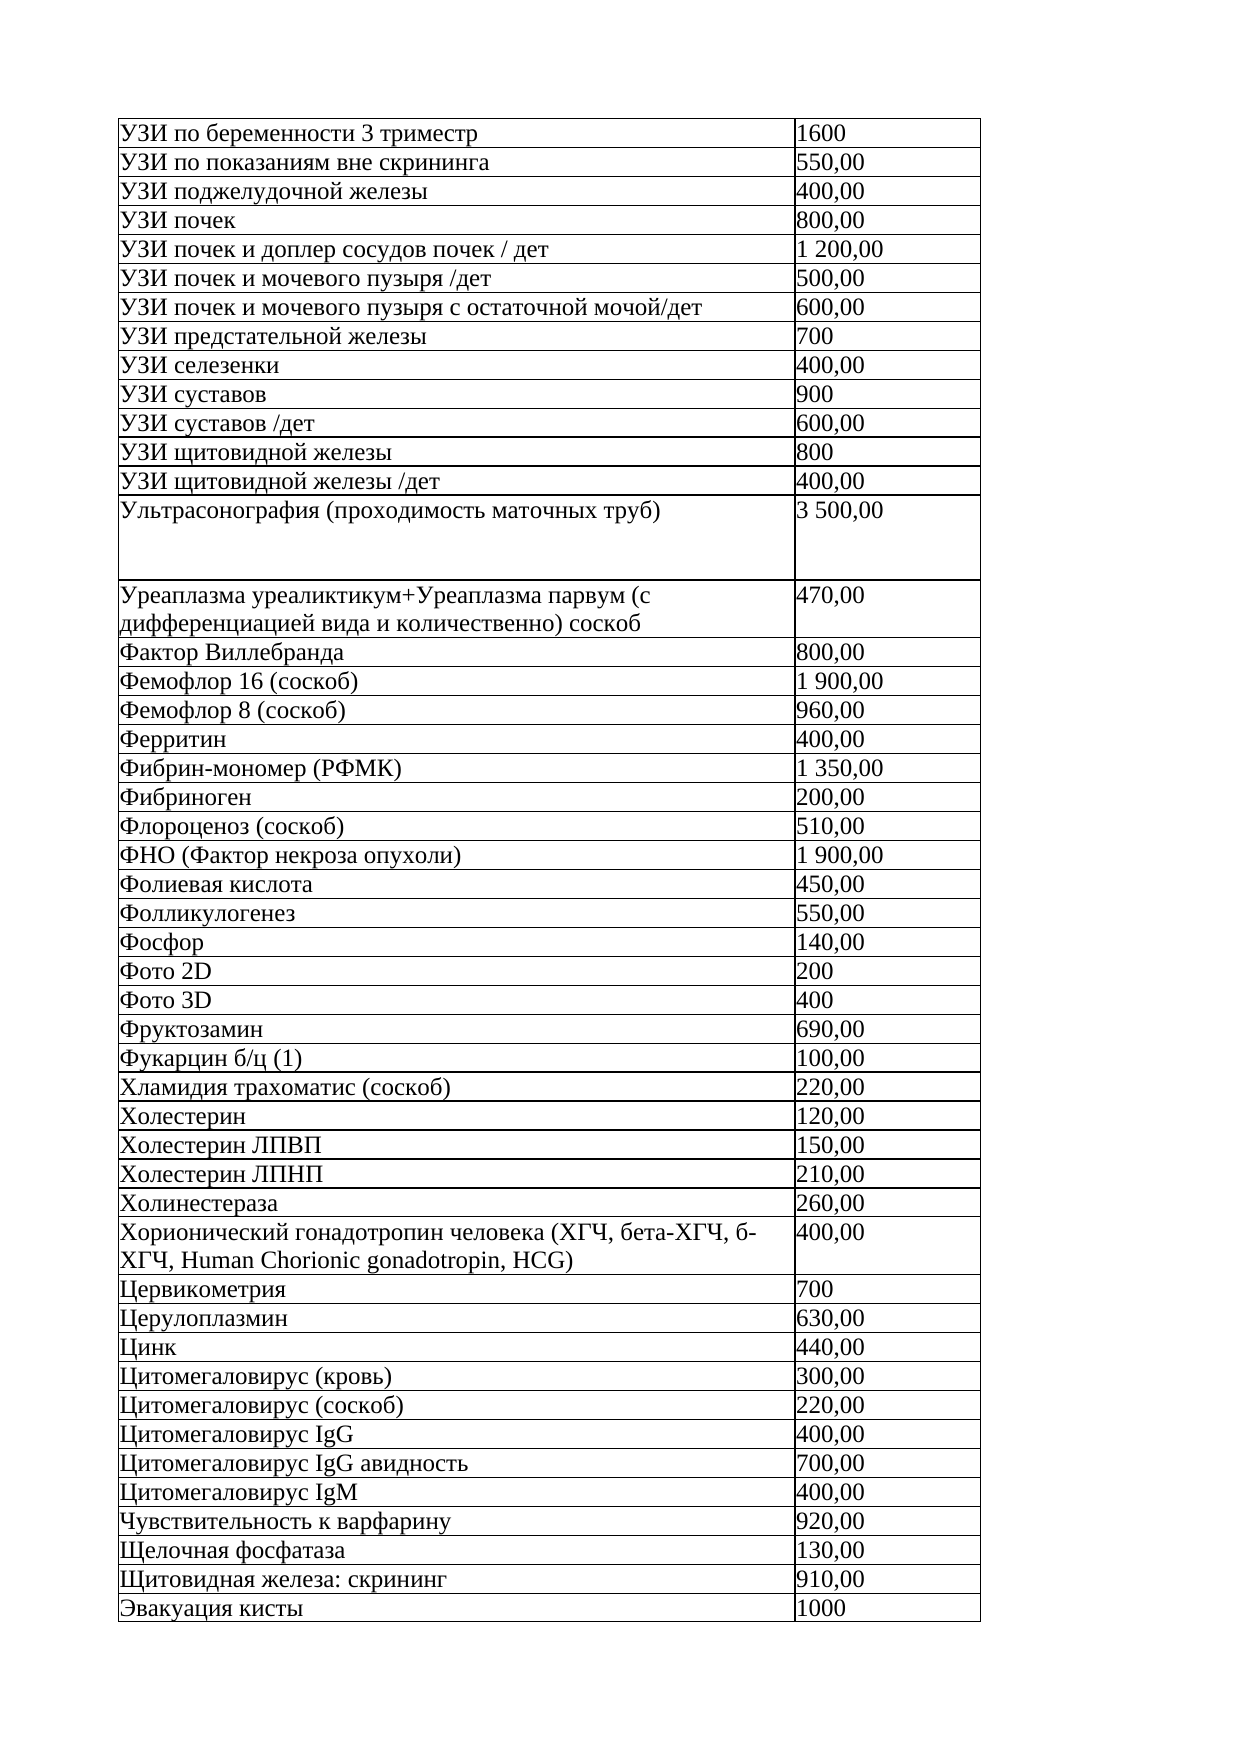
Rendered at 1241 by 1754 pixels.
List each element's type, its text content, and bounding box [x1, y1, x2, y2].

table_cell 700,00 [796, 1449, 980, 1477]
table_cell 140,00 [796, 928, 980, 956]
table_cell 470,00 [796, 581, 980, 637]
table_cell 600,00 [796, 293, 980, 321]
table_cell 300,00 [796, 1362, 980, 1390]
table_cell Флороценоз (соскоб) [119, 812, 794, 840]
table_cell 120,00 [796, 1102, 980, 1129]
table_cell 920,00 [796, 1507, 980, 1535]
table_cell 400,00 [796, 177, 980, 205]
table_cell Цитомегаловирус (кровь) [119, 1362, 794, 1390]
table_cell Цитомегаловирус IgG [119, 1420, 794, 1448]
table_cell Цитомегаловирус IgG авидность [119, 1449, 794, 1477]
table_cell 100,00 [796, 1044, 980, 1071]
table_cell 550,00 [796, 899, 980, 927]
table_cell Фемофлор 8 (соскоб) [119, 696, 794, 724]
table_cell Уреаплазма уреаликтикум+Уреаплазма парвум (с дифференциацией вида и количественно) соскоб [119, 581, 794, 637]
table_cell 210,00 [796, 1160, 980, 1187]
table_cell Щитовидная железа: скрининг [119, 1565, 794, 1593]
table_cell Церулоплазмин [119, 1304, 794, 1332]
table_cell 400 [796, 986, 980, 1014]
table_cell Фибриноген [119, 783, 794, 811]
table_cell УЗИ почек и мочевого пузыря /дет [119, 264, 794, 292]
table_cell 900 [796, 380, 980, 408]
table_cell Фолликулогенез [119, 899, 794, 927]
table_cell Цинк [119, 1333, 794, 1361]
table_cell 400,00 [796, 725, 980, 753]
table_cell Фибрин-мономер (РФМК) [119, 754, 794, 782]
table_cell УЗИ суставов [119, 380, 794, 408]
table_cell УЗИ щитовидной железы [119, 438, 794, 465]
table_cell 220,00 [796, 1391, 980, 1419]
table_cell Эвакуация кисты [119, 1594, 794, 1621]
table_cell 400,00 [796, 1420, 980, 1448]
table_cell 1 900,00 [796, 841, 980, 869]
table_cell 400,00 [796, 351, 980, 379]
table_cell Цервикометрия [119, 1275, 794, 1303]
table_cell УЗИ поджелудочной железы [119, 177, 794, 205]
table_cell Холинестераза [119, 1189, 794, 1216]
table_cell УЗИ щитовидной железы /дет [119, 467, 794, 494]
table_cell 450,00 [796, 870, 980, 898]
table_cell 910,00 [796, 1565, 980, 1593]
table_cell УЗИ почек [119, 206, 794, 234]
table_cell 200,00 [796, 783, 980, 811]
table_cell 440,00 [796, 1333, 980, 1361]
table_cell 200 [796, 957, 980, 985]
table_cell 500,00 [796, 264, 980, 292]
table_cell Фактор Виллебранда [119, 638, 794, 666]
table_cell Хламидия трахоматис (соскоб) [119, 1073, 794, 1100]
table_cell Цитомегаловирус IgM [119, 1478, 794, 1506]
table_cell 1000 [796, 1594, 980, 1621]
table_cell 800 [796, 438, 980, 465]
table_cell Фосфор [119, 928, 794, 956]
table_cell УЗИ почек и мочевого пузыря с остаточной мочой/дет [119, 293, 794, 321]
table_cell 960,00 [796, 696, 980, 724]
table_cell 400,00 [796, 467, 980, 494]
table_cell УЗИ селезенки [119, 351, 794, 379]
table_cell Холестерин ЛПНП [119, 1160, 794, 1187]
table_cell 700 [796, 322, 980, 350]
table_cell Холестерин [119, 1102, 794, 1129]
table_cell ФНО (Фактор некроза опухоли) [119, 841, 794, 869]
table_cell Цитомегаловирус (соскоб) [119, 1391, 794, 1419]
table_cell Фолиевая кислота [119, 870, 794, 898]
table_cell 1 900,00 [796, 667, 980, 695]
table_cell 220,00 [796, 1073, 980, 1100]
table_cell 630,00 [796, 1304, 980, 1332]
table_cell 1 200,00 [796, 235, 980, 263]
table_cell 510,00 [796, 812, 980, 840]
table_cell 400,00 [796, 1478, 980, 1506]
table_cell УЗИ по беременности 3 триместр [119, 119, 794, 147]
table_cell Хорионический гонадотропин человека (ХГЧ, бета-ХГЧ, б-ХГЧ, Human Chorionic gonadotropin, HCG) [119, 1217, 794, 1274]
table_cell 700 [796, 1275, 980, 1303]
table_cell УЗИ предстательной железы [119, 322, 794, 350]
table_cell 690,00 [796, 1015, 980, 1043]
table_cell Щелочная фосфатаза [119, 1536, 794, 1564]
table_cell УЗИ суставов /дет [119, 409, 794, 436]
table_cell Фемофлор 16 (соскоб) [119, 667, 794, 695]
table_cell Холестерин ЛПВП [119, 1131, 794, 1158]
table_cell 3 500,00 [796, 496, 980, 579]
table_cell Фукарцин б/ц (1) [119, 1044, 794, 1071]
table_cell УЗИ по показаниям вне скрининга [119, 148, 794, 176]
table_cell 1 350,00 [796, 754, 980, 782]
table_cell 150,00 [796, 1131, 980, 1158]
table_cell 550,00 [796, 148, 980, 176]
table_cell Чувствительность к варфарину [119, 1507, 794, 1535]
table_cell Ультрасонография (проходимость маточных труб) [119, 496, 794, 579]
table_cell Фото 3D [119, 986, 794, 1014]
table_cell 1600 [796, 119, 980, 147]
table_cell Ферритин [119, 725, 794, 753]
table_cell 400,00 [796, 1217, 980, 1274]
table_cell Фото 2D [119, 957, 794, 985]
table_cell УЗИ почек и доплер сосудов почек / дет [119, 235, 794, 263]
table_cell 800,00 [796, 638, 980, 666]
table_cell 800,00 [796, 206, 980, 234]
table_cell Фруктозамин [119, 1015, 794, 1043]
table_cell 600,00 [796, 409, 980, 436]
table_cell 260,00 [796, 1189, 980, 1216]
table_cell 130,00 [796, 1536, 980, 1564]
